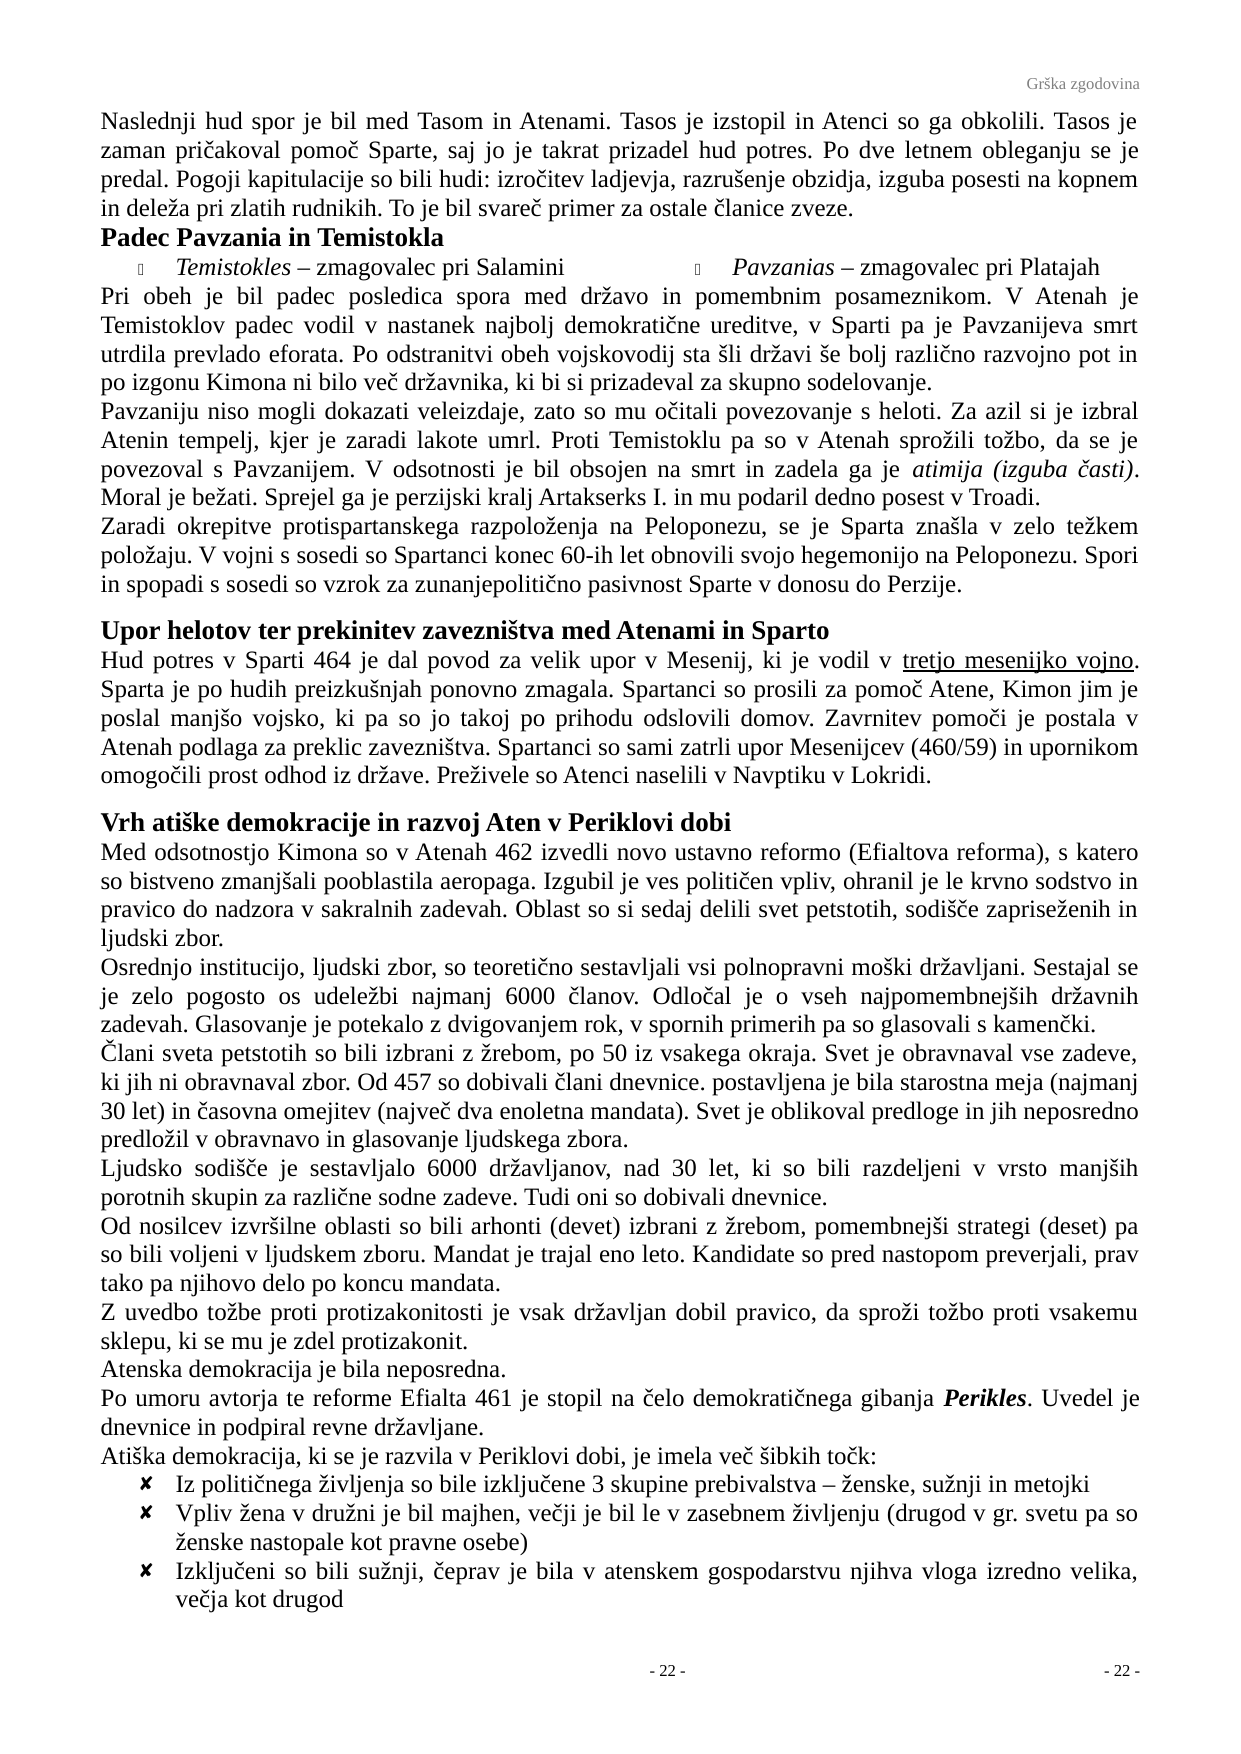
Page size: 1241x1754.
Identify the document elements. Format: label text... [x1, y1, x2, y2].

text Atenska demokracija je bila neposredna. [100, 1354, 1140, 1383]
text Ljudsko sodišče je sestavljalo 6000 državljanov, nad 30 let, ki so bili razdeljeni v vrsto manjših porotnih skupin za različne sodne zadeve. Tudi oni so dobivali dnevnice. [100, 1153, 1140, 1211]
text Upor helotov ter prekinitev zavezništva med Atenami in Sparto [100, 614, 1140, 645]
text Med odsotnostjo Kimona so v Atenah 462 izvedli novo ustavno reformo (Efialtova reforma), s katero so bistveno zmanjšali pooblastila aeropaga. Izgubil je ves političen vpliv, ohranil je le krvno sodstvo in pravico do nadzora v sakralnih zadevah. Oblast so si sedaj delili svet petstotih, sodišče zapriseženih in ljudski zbor. [100, 837, 1140, 952]
text Pavzaniju niso mogli dokazati veleizdaje, zato so mu očitali povezovanje s heloti. Za azil si je izbral Atenin tempelj, kjer je zaradi lakote umrl. Proti Temistoklu pa so v Atenah sprožili tožbo, da se je povezoval s Pavzanijem. V odsotnosti je bil obsojen na smrt in zadela ga je atimija (izguba časti). Moral je bežati. Sprejel ga je perzijski kralj Artakserks I. in mu podaril dedno posest v Troadi. [100, 396, 1140, 511]
text Atiška demokracija, ki se je razvila v Periklovi dobi, je imela več šibkih točk: [100, 1441, 1140, 1469]
text Hud potres v Sparti 464 je dal povod za velik upor v Mesenij, ki je vodil v tretjo mesenijko vojno. Sparta je po hudih preizkušnjah ponovno zmagala. Spartanci so prosili za pomoč Atene, Kimon jim je poslal manjšo vojsko, ki pa so jo takoj po prihodu odslovili domov. Zavrnitev pomoči je postala v Atenah podlaga za preklic zavezništva. Spartanci so sami zatrli upor Mesenijcev (460/59) in upornikom omogočili prost odhod iz države. Preživele so Atenci naselili v Navptiku v Lokridi. [100, 645, 1140, 789]
text Padec Pavzania in Temistokla [100, 221, 1140, 252]
list Pavzanias – zmagovalec pri Platajah [694, 252, 1140, 281]
text Zaradi okrepitve protispartanskega razpoloženja na Peloponezu, se je Sparta znašla v zelo težkem položaju. V vojni s sosedi so Spartanci konec 60-ih let obnovili svojo hegemonijo na Peloponezu. Spori in spopadi s sosedi so vzrok za zunanjepolitično pasivnost Sparte v donosu do Perzije. [100, 511, 1140, 597]
text Vrh atiške demokracije in razvoj Aten v Periklovi dobi [100, 806, 1140, 837]
text Po umoru avtorja te reforme Efialta 461 je stopil na čelo demokratičnega gibanja Perikles. Uvedel je dnevnice in podpiral revne državljane. [100, 1383, 1140, 1441]
text Z uvedbo tožbe proti protizakonitosti je vsak državljan dobil pravico, da sproži tožbo proti vsakemu sklepu, ki se mu je zdel protizakonit. [100, 1297, 1140, 1354]
text Osrednjo institucijo, ljudski zbor, so teoretično sestavljali vsi polnopravni moški državljani. Sestajal se je zelo pogosto os udeležbi najmanj 6000 članov. Odločal je o vseh najpomembnejših državnih zadevah. Glasovanje je potekalo z dvigovanjem rok, v spornih primerih pa so glasovali s kamenčki. [100, 952, 1140, 1038]
text Od nosilcev izvršilne oblasti so bili arhonti (devet) izbrani z žrebom, pomembnejši strategi (deset) pa so bili voljeni v ljudskem zboru. Mandat je trajal eno leto. Kandidate so pred nastopom preverjali, prav tako pa njihovo delo po koncu mandata. [100, 1211, 1140, 1297]
list Vpliv žena v družni je bil majhen, večji je bil le v zasebnem življenju (drugod v gr. svetu pa so ženske nastopale kot pravne osebe) [138, 1498, 1140, 1556]
text Pri obeh je bil padec posledica spora med državo in pomembnim posameznikom. V Atenah je Temistoklov padec vodil v nastanek najbolj demokratične ureditve, v Sparti pa je Pavzanijeva smrt utrdila prevlado eforata. Po odstranitvi obeh vojskovodij sta šli državi še bolj različno razvojno pot in po izgonu Kimona ni bilo več državnika, ki bi si prizadeval za skupno sodelovanje. [100, 281, 1140, 396]
text Naslednji hud spor je bil med Tasom in Atenami. Tasos je izstopil in Atenci so ga obkolili. Tasos je zaman pričakoval pomoč Sparte, saj jo je takrat prizadel hud potres. Po dve letnem obleganju se je predal. Pogoji kapitulacije so bili hudi: izročitev ladjevja, razrušenje obzidja, izguba posesti na kopnem in deleža pri zlatih rudnikih. To je bil svareč primer za ostale članice zveze. [100, 106, 1140, 221]
list Iz političnega življenja so bile izključene 3 skupine prebivalstva – ženske, sužnji in metojki [138, 1469, 1140, 1498]
list Temistokles – zmagovalec pri Salamini [138, 252, 583, 281]
text Člani sveta petstotih so bili izbrani z žrebom, po 50 iz vsakega okraja. Svet je obravnaval vse zadeve, ki jih ni obravnaval zbor. Od 457 so dobivali člani dnevnice. postavljena je bila starostna meja (najmanj 30 let) in časovna omejitev (največ dva enoletna mandata). Svet je oblikoval predloge in jih neposredno predložil v obravnavo in glasovanje ljudskega zbora. [100, 1038, 1140, 1153]
list Izključeni so bili sužnji, čeprav je bila v atenskem gospodarstvu njihva vloga izredno velika, večja kot drugod [138, 1556, 1140, 1613]
